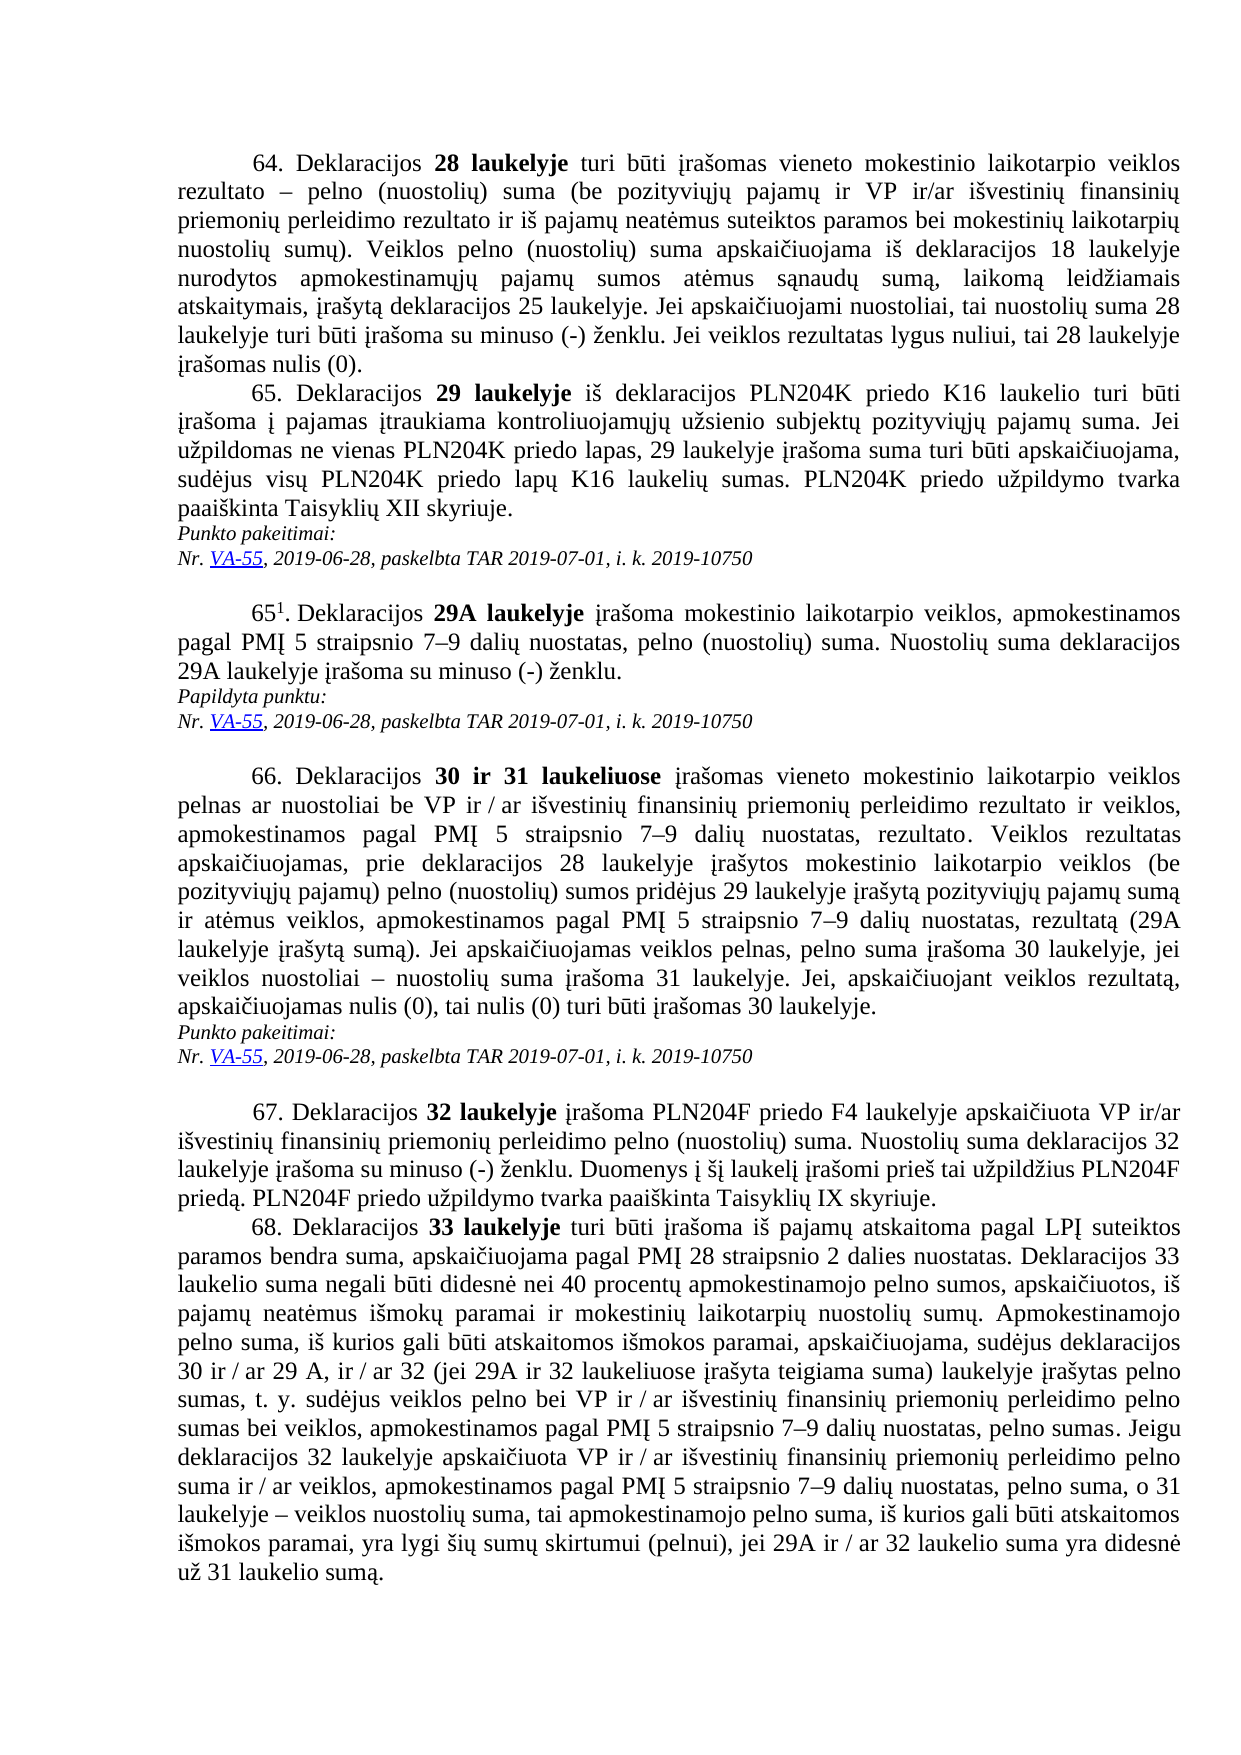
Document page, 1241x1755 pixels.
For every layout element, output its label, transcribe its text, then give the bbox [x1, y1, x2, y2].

text Papildyta punktu: [177, 684, 1181, 708]
text 66. Deklaracijos 30 ir 31 laukeliuose įrašomas vieneto mokestinio laikotarpio veiklos pelnas ar nuostoliai be VP ir / ar išvestinių finansinių priemonių perleidimo rezultato ir veiklos, apmokestinamos pagal PMĮ 5 straipsnio 7–9 dalių nuostatas, rezultato. Veiklos rezultatas apskaičiuojamas, prie deklaracijos 28 laukelyje įrašytos mokestinio laikotarpio veiklos (be pozityviųjų pajamų) pelno (nuostolių) sumos pridėjus 29 laukelyje įrašytą pozityviųjų pajamų sumą ir atėmus veiklos, apmokestinamos pagal PMĮ 5 straipsnio 7–9 dalių nuostatas, rezultatą (29A laukelyje įrašytą sumą). Jei apskaičiuojamas veiklos pelnas, pelno suma įrašoma 30 laukelyje, jei veiklos nuostoliai – nuostolių suma įrašoma 31 laukelyje. Jei, apskaičiuojant veiklos rezultatą, apskaičiuojamas nulis (0), tai nulis (0) turi būti įrašomas 30 laukelyje. [177, 761, 1181, 1020]
text Punkto pakeitimai: [177, 1020, 1181, 1044]
text 651. Deklaracijos 29A laukelyje įrašoma mokestinio laikotarpio veiklos, apmokestinamos pagal PMĮ 5 straipsnio 7–9 dalių nuostatas, pelno (nuostolių) suma. Nuostolių suma deklaracijos 29A laukelyje įrašoma su minuso (-) ženklu. [177, 598, 1181, 684]
text 65. Deklaracijos 29 laukelyje iš deklaracijos PLN204K priedo K16 laukelio turi būti įrašoma į pajamas įtraukiama kontroliuojamųjų užsienio subjektų pozityviųjų pajamų suma. Jei užpildomas ne vienas PLN204K priedo lapas, 29 laukelyje įrašoma suma turi būti apskaičiuojama, sudėjus visų PLN204K priedo lapų K16 laukelių sumas. PLN204K priedo užpildymo tvarka paaiškinta Taisyklių XII skyriuje. [177, 378, 1181, 521]
text 64. Deklaracijos 28 laukelyje turi būti įrašomas vieneto mokestinio laikotarpio veiklos rezultato – pelno (nuostolių) suma (be pozityviųjų pajamų ir VP ir/ar išvestinių finansinių priemonių perleidimo rezultato ir iš pajamų neatėmus suteiktos paramos bei mokestinių laikotarpių nuostolių sumų). Veiklos pelno (nuostolių) suma apskaičiuojama iš deklaracijos 18 laukelyje nurodytos apmokestinamųjų pajamų sumos atėmus sąnaudų sumą, laikomą leidžiamais atskaitymais, įrašytą deklaracijos 25 laukelyje. Jei apskaičiuojami nuostoliai, tai nuostolių suma 28 laukelyje turi būti įrašoma su minuso (-) ženklu. Jei veiklos rezultatas lygus nuliui, tai 28 laukelyje įrašomas nulis (0). [177, 148, 1181, 378]
text 68. Deklaracijos 33 laukelyje turi būti įrašoma iš pajamų atskaitoma pagal LPĮ suteiktos paramos bendra suma, apskaičiuojama pagal PMĮ 28 straipsnio 2 dalies nuostatas. Deklaracijos 33 laukelio suma negali būti didesnė nei 40 procentų apmokestinamojo pelno sumos, apskaičiuotos, iš pajamų neatėmus išmokų paramai ir mokestinių laikotarpių nuostolių sumų. Apmokestinamojo pelno suma, iš kurios gali būti atskaitomos išmokos paramai, apskaičiuojama, sudėjus deklaracijos 30 ir / ar 29 A, ir / ar 32 (jei 29A ir 32 laukeliuose įrašyta teigiama suma) laukelyje įrašytas pelno sumas, t. y. sudėjus veiklos pelno bei VP ir / ar išvestinių finansinių priemonių perleidimo pelno sumas bei veiklos, apmokestinamos pagal PMĮ 5 straipsnio 7–9 dalių nuostatas, pelno sumas. Jeigu deklaracijos 32 laukelyje apskaičiuota VP ir / ar išvestinių finansinių priemonių perleidimo pelno suma ir / ar veiklos, apmokestinamos pagal PMĮ 5 straipsnio 7–9 dalių nuostatas, pelno suma, o 31 laukelyje – veiklos nuostolių suma, tai apmokestinamojo pelno suma, iš kurios gali būti atskaitomos išmokos paramai, yra lygi šių sumų skirtumui (pelnui), jei 29A ir / ar 32 laukelio suma yra didesnė už 31 laukelio sumą. [177, 1212, 1181, 1586]
text 67. Deklaracijos 32 laukelyje įrašoma PLN204F priedo F4 laukelyje apskaičiuota VP ir/ar išvestinių finansinių priemonių perleidimo pelno (nuostolių) suma. Nuostolių suma deklaracijos 32 laukelyje įrašoma su minuso (-) ženklu. Duomenys į šį laukelį įrašomi prieš tai užpildžius PLN204F priedą. PLN204F priedo užpildymo tvarka paaiškinta Taisyklių IX skyriuje. [177, 1097, 1181, 1212]
text Punkto pakeitimai: [177, 521, 1181, 545]
text Nr. VA-55, 2019-06-28, paskelbta TAR 2019-07-01, i. k. 2019-10750 [177, 545, 1181, 569]
text Nr. VA-55, 2019-06-28, paskelbta TAR 2019-07-01, i. k. 2019-10750 [177, 708, 1181, 733]
text Nr. VA-55, 2019-06-28, paskelbta TAR 2019-07-01, i. k. 2019-10750 [177, 1044, 1181, 1068]
